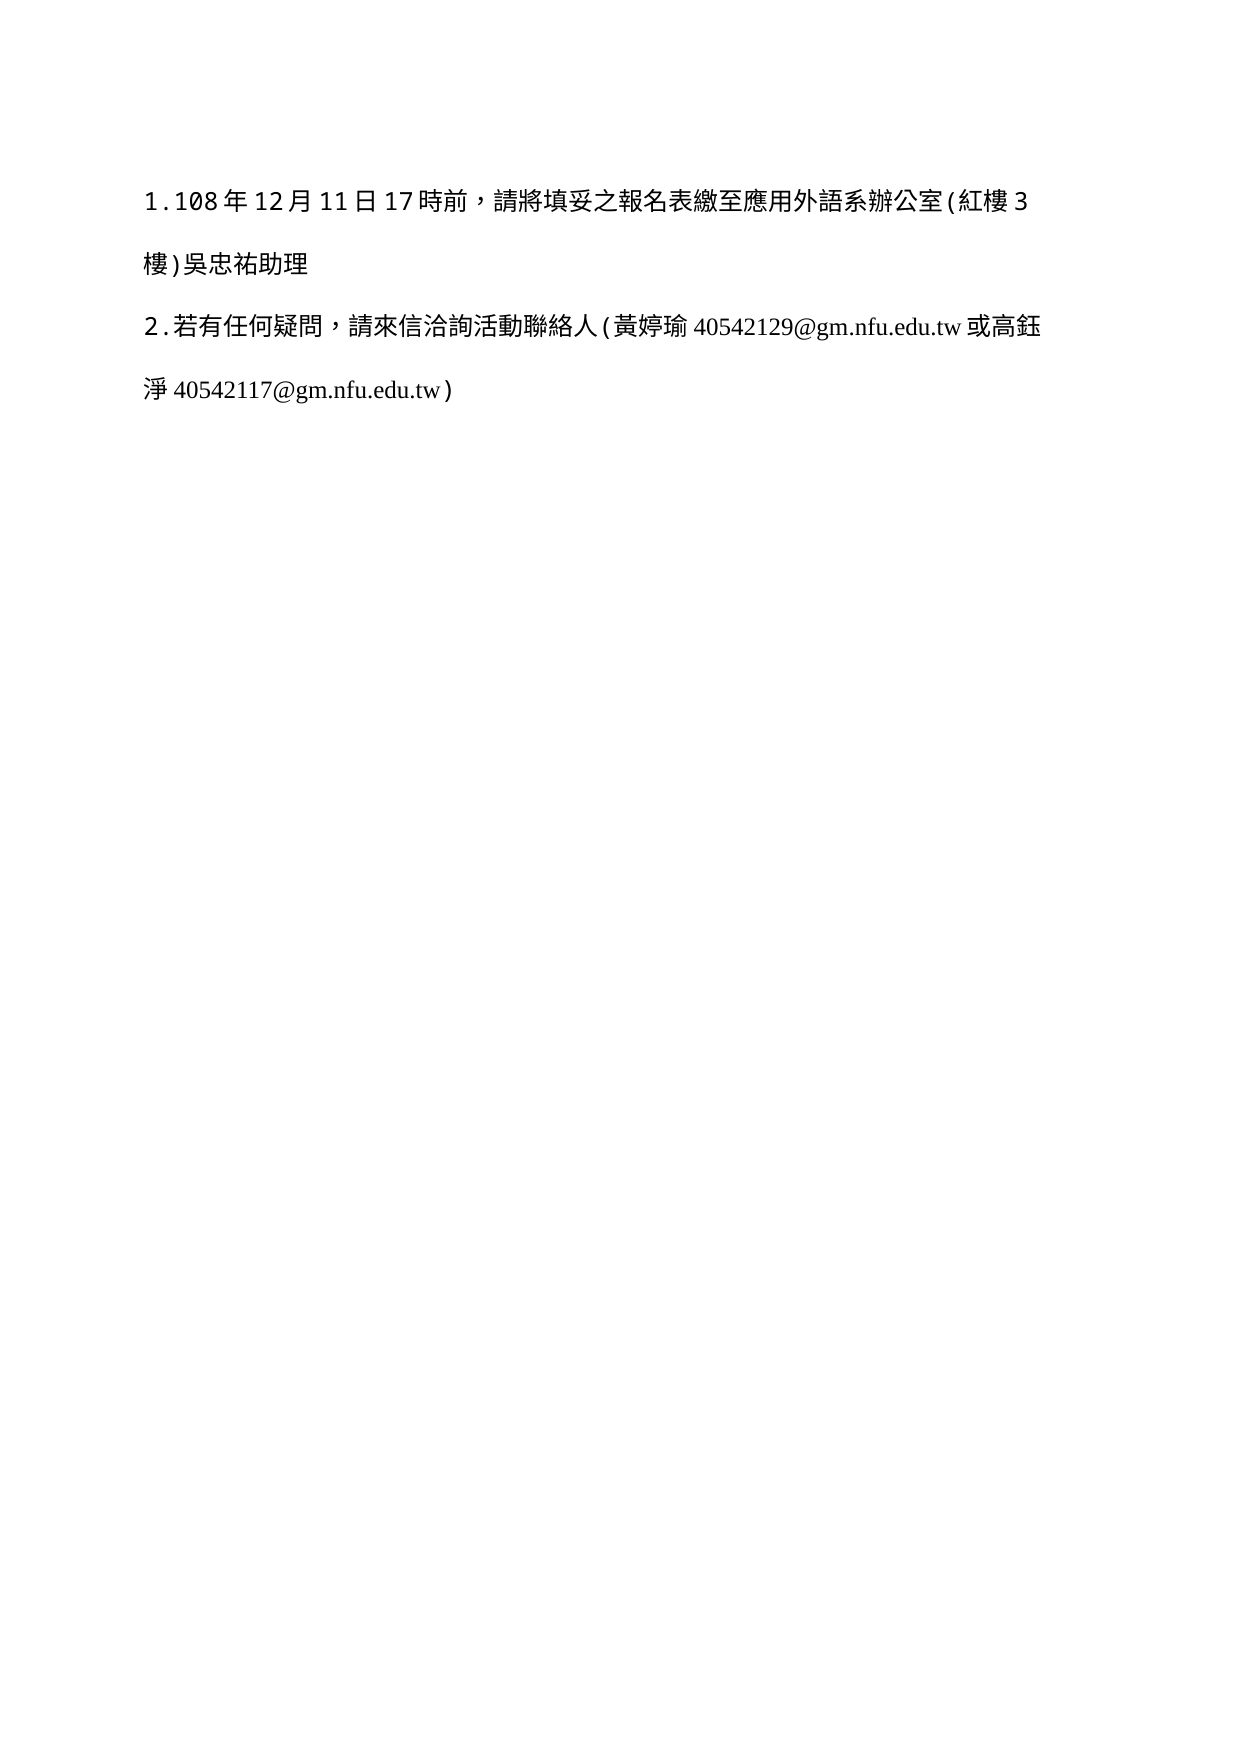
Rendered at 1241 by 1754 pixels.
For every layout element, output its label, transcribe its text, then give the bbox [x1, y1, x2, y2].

text 2.若有任何疑問，請來信洽詢活動聯絡人(黃婷瑜40542129@gm.nfu.edu.tw或高鈺淨40542117@gm.nfu.edu.tw) [143, 283, 1053, 408]
text 1.108年12月11日17時前，請將填妥之報名表繳至應用外語系辦公室(紅樓3樓)吳忠祐助理 [143, 158, 1053, 283]
